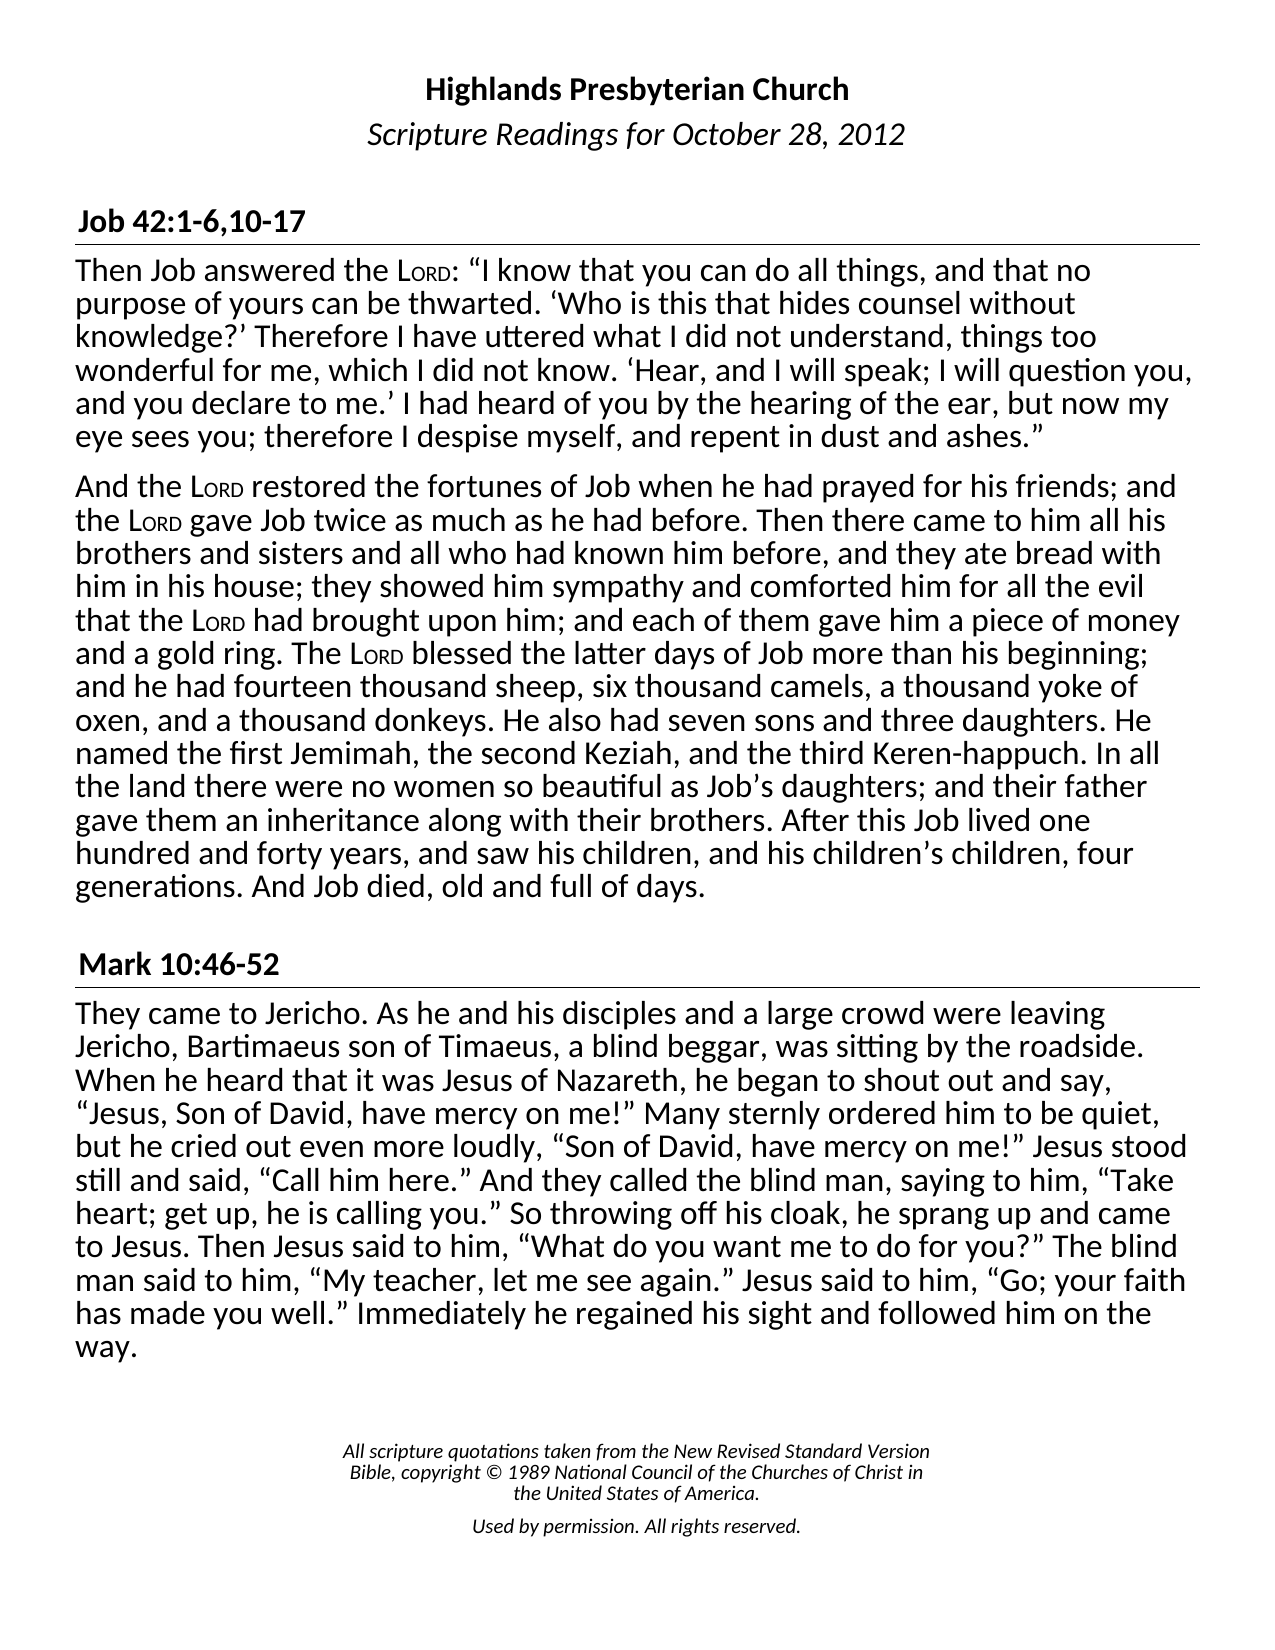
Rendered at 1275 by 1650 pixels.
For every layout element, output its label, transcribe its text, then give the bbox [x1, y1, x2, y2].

subtitle Mark 10:46-52 [75, 947, 1200, 987]
text And the Lord restored the fortunes of Job when he had prayed for his friends; and the Lord gave Job twice as much as he had before. Then there came to him all his brothers and sisters and all who had known him before, and they ate bread with him in his house; they showed him sympathy and comforted him for all the evil that the Lord had brought upon him; and each of them gave him a piece of money and a gold ring. The Lord blessed the latter days of Job more than his beginning; and he had fourteen thousand sheep, six thousand camels, a thousand yoke of oxen, and a thousand donkeys. He also had seven sons and three daughters. He named the first Jemimah, the second Keziah, and the third Keren-happuch. In all the land there were no women so beautiful as Job’s daughters; and their father gave them an inheritance along with their brothers. After this Job lived one hundred and forty years, and saw his children, and his children’s children, four generations. And Job died, old and full of days. [75, 473, 1200, 906]
title Highlands Presbyterian Church [75, 75, 1200, 108]
subtitle Job 42:1-6,10-17 [75, 204, 1200, 244]
text Then Job answered the Lord: “I know that you can do all things, and that no purpose of yours can be thwarted. ‘Who is this that hides counsel without knowledge?’ Therefore I have uttered what I did not understand, things too wonderful for me, which I did not know. ‘Hear, and I will speak; I will question you, and you declare to me.’ I had heard of you by the hearing of the ear, but now my eye sees you; therefore I despise myself, and repent in dust and ashes.” [75, 256, 1200, 456]
text They came to Jericho. As he and his disciples and a large crowd were leaving Jericho, Bartimaeus son of Timaeus, a blind beggar, was sitting by the roadside. When he heard that it was Jesus of Nazareth, he began to shout out and say, “Jesus, Son of David, have mercy on me!” Many sternly ordered him to be quiet, but he cried out even more loudly, “Son of David, have mercy on me!” Jesus stood still and said, “Call him here.” And they called the blind man, saying to him, “Take heart; get up, he is calling you.” So throwing off his cloak, he sprang up and came to Jesus. Then Jesus said to him, “What do you want me to do for you?” The blind man said to him, “My teacher, let me see again.” Jesus said to him, “Go; your faith has made you well.” Immediately he regained his sight and followed him on the way. [75, 999, 1200, 1366]
text All scripture quotations taken from the New Revised Standard Version Bible, copyright © 1989 National Council of the Churches of Christ in the United States of America. [337, 1443, 937, 1506]
subtitle Scripture Readings for October 28, 2012 [75, 120, 1200, 154]
text Used by permission. All rights reserved. [337, 1518, 937, 1539]
